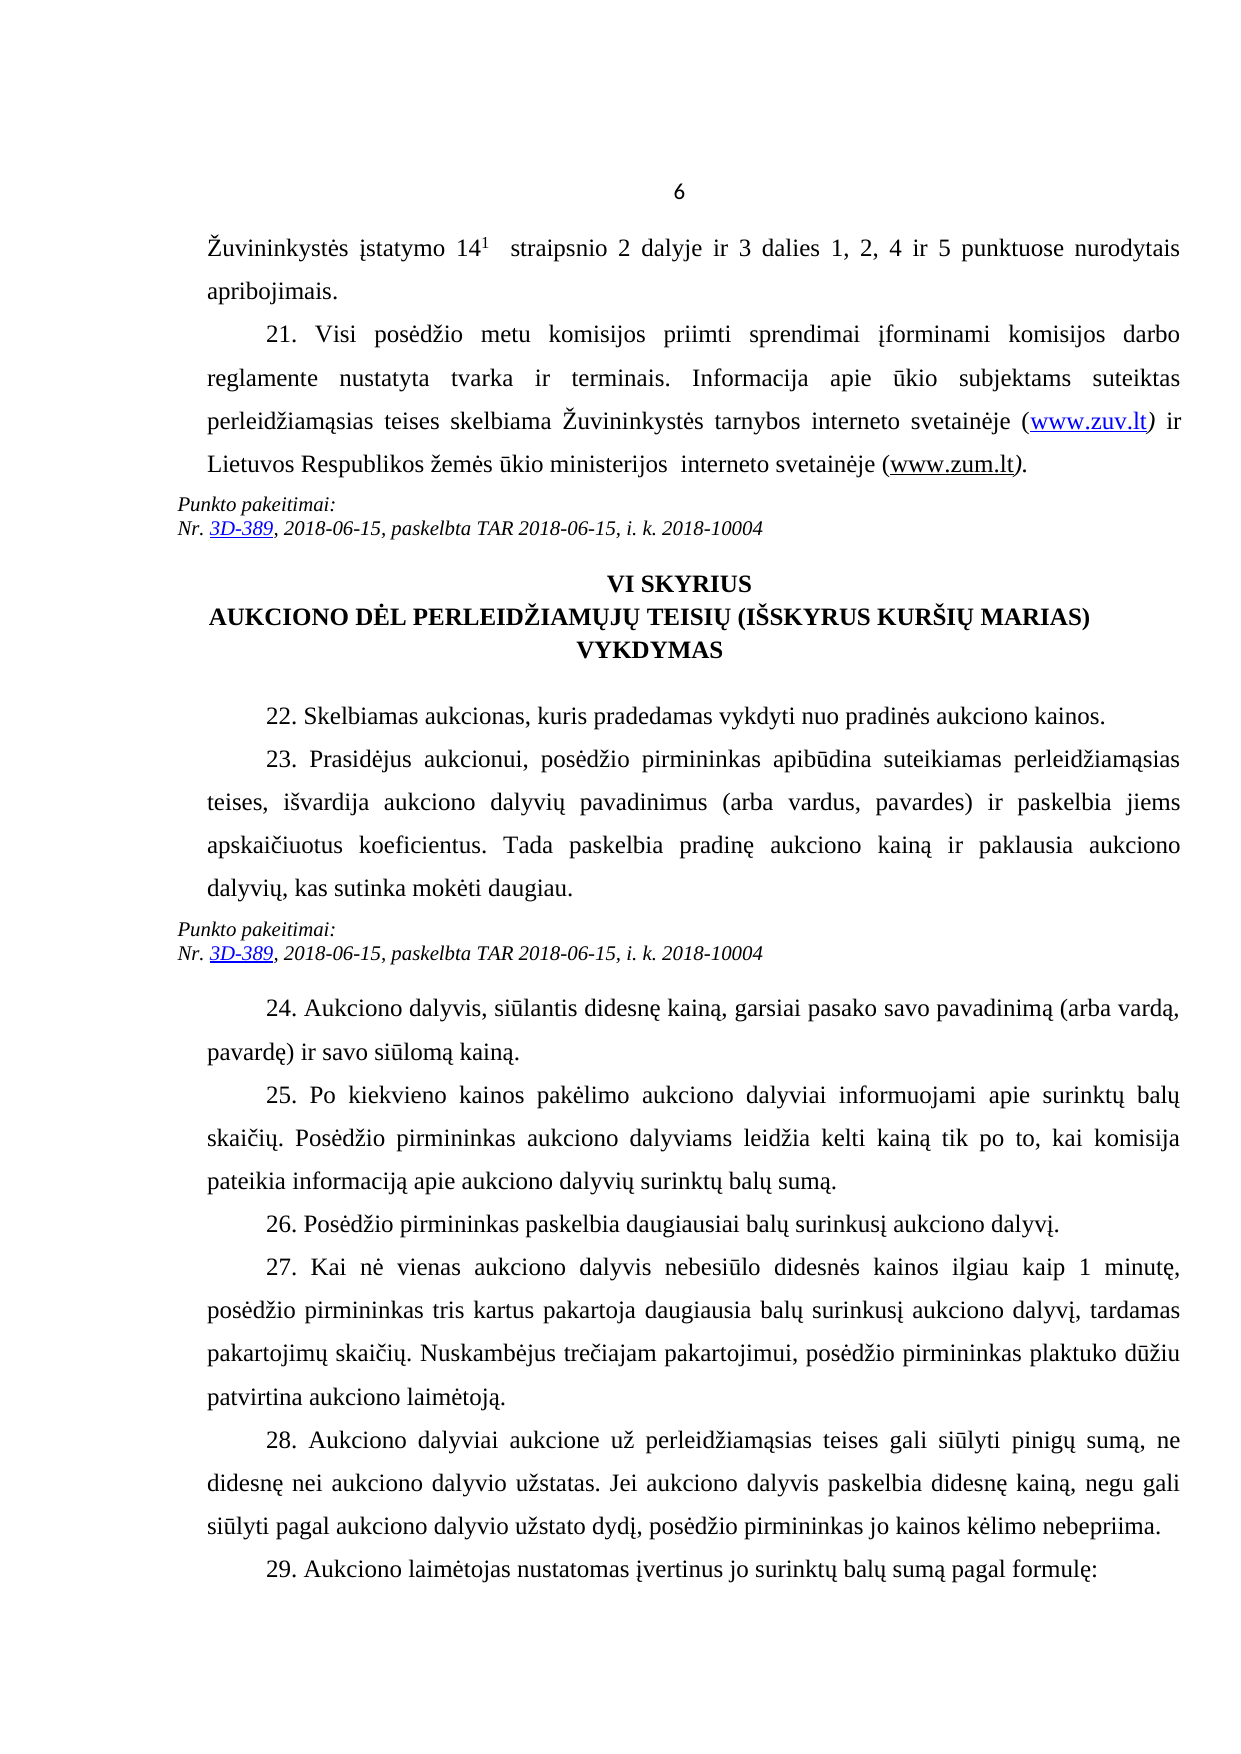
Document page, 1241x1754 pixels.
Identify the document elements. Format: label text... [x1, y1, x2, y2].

text 24. Aukciono dalyvis, siūlantis didesnę kainą, garsiai pasako savo pavadinimą (arba vardą, pavardę) ir savo siūlomą kainą. [207, 993, 1181, 1065]
text 28. Aukciono dalyviai aukcione už perleidžiamąsias teises gali siūlyti pinigų sumą, ne didesnę nei aukciono dalyvio užstatas. Jei aukciono dalyvis paskelbia didesnę kainą, negu gali siūlyti pagal aukciono dalyvio užstato dydį, posėdžio pirmininkas jo kainos kėlimo nebepriima. [207, 1425, 1181, 1540]
text Nr. 3D-389, 2018-06-15, paskelbta TAR 2018-06-15, i. k. 2018-10004 [177, 516, 1181, 540]
text 21. Visi posėdžio metu komisijos priimti sprendimai įforminami komisijos darbo reglamente nustatyta tvarka ir terminais. Informacija apie ūkio subjektams suteiktas perleidžiamąsias teises skelbiama Žuvininkystės tarnybos interneto svetainėje (www.zuv.lt) ir Lietuvos Respublikos žemės ūkio ministerijos interneto svetainėje (www.zum.lt). [207, 319, 1181, 478]
text Punkto pakeitimai: [177, 917, 1181, 941]
text 27. Kai nė vienas aukciono dalyvis nebesiūlo didesnės kainos ilgiau kaip 1 minutę, posėdžio pirmininkas tris kartus pakartoja daugiausia balų surinkusį aukciono dalyvį, tardamas pakartojimų skaičių. Nuskambėjus trečiajam pakartojimui, posėdžio pirmininkas plaktuko dūžiu patvirtina aukciono laimėtoją. [207, 1252, 1181, 1410]
text 29. Aukciono laimėtojas nustatomas įvertinus jo surinktų balų sumą pagal formulę: [207, 1554, 1181, 1583]
text Punkto pakeitimai: [177, 492, 1181, 516]
text Žuvininkystės įstatymo 141 straipsnio 2 dalyje ir 3 dalies 1, 2, 4 ir 5 punktuose nurodytais apribojimais. [207, 233, 1181, 305]
text 25. Po kiekvieno kainos pakėlimo aukciono dalyviai informuojami apie surinktų balų skaičių. Posėdžio pirmininkas aukciono dalyviams leidžia kelti kainą tik po to, kai komisija pateikia informaciją apie aukciono dalyvių surinktų balų sumą. [207, 1080, 1181, 1195]
text Aukciono dėl perleidžiamųjų teisių (išskyrus Kuršių marias) vykdymas [177, 602, 1122, 664]
text 22. Skelbiamas aukcionas, kuris pradedamas vykdyti nuo pradinės aukciono kainos. [207, 701, 1181, 730]
text Nr. 3D-389, 2018-06-15, paskelbta TAR 2018-06-15, i. k. 2018-10004 [177, 941, 1181, 965]
text 23. Prasidėjus aukcionui, posėdžio pirmininkas apibūdina suteikiamas perleidžiamąsias teises, išvardija aukciono dalyvių pavadinimus (arba vardus, pavardes) ir paskelbia jiems apskaičiuotus koeficientus. Tada paskelbia pradinę aukciono kainą ir paklausia aukciono dalyvių, kas sutinka mokėti daugiau. [207, 744, 1181, 902]
text VI skyrius [177, 569, 1181, 598]
text 26. Posėdžio pirmininkas paskelbia daugiausiai balų surinkusį aukciono dalyvį. [207, 1209, 1181, 1238]
